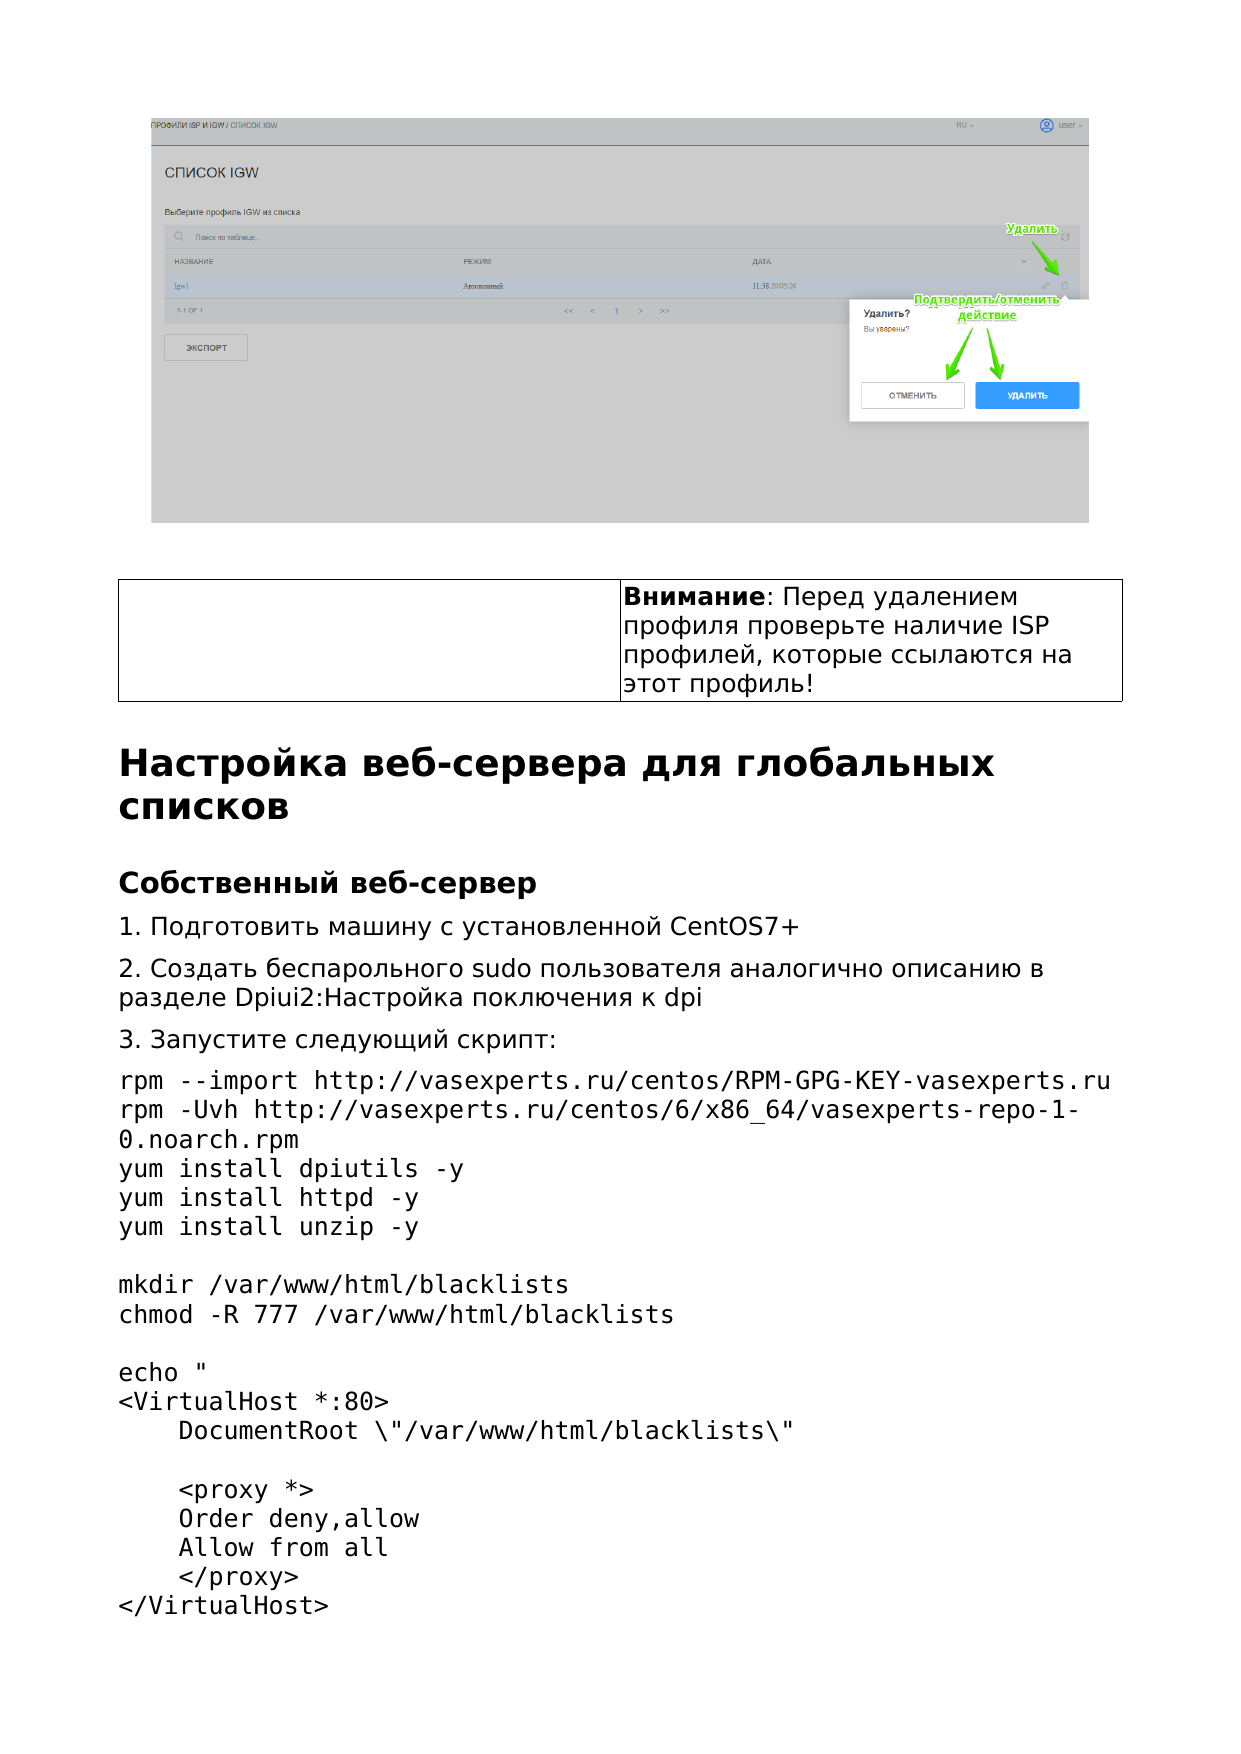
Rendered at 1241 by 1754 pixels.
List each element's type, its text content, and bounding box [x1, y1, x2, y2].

text 2. Создать беспарольного sudo пользователя аналогично описанию в разделе Dpiui2:Настройка поключения к dpi [118, 954, 1122, 1012]
text 1. Подготовить машину с установленной CentOS7+ [118, 912, 1122, 942]
subtitle Собственный веб-сервер [118, 866, 1122, 900]
table_header [119, 580, 620, 701]
text rpm --import http://vasexperts.ru/centos/RPM-GPG-KEY-vasexperts.ru rpm -Uvh http://vasexperts.ru/centos/6/x86_64/vasexperts-repo-1-0.noarch.rpm yum install dpiutils -y yum install httpd -y yum install unzip -y mkdir /var/www/html/blacklists chmod -R 777 /var/www/html/blacklists echo " <VirtualHost *:80> DocumentRoot \"/var/www/html/blacklists\" <proxy *> Order deny,allow Allow from all </proxy> </VirtualHost> [118, 1067, 1122, 1621]
text 3. Запустите следующий скрипт: [118, 1025, 1122, 1054]
subtitle Настройка веб-сервера для глобальных списков [118, 741, 1122, 828]
picture [151, 118, 1089, 523]
table_header Внимание: Перед удалением профиля проверьте наличие ISP профилей, которые ссылаются на этот профиль! [621, 580, 1122, 701]
